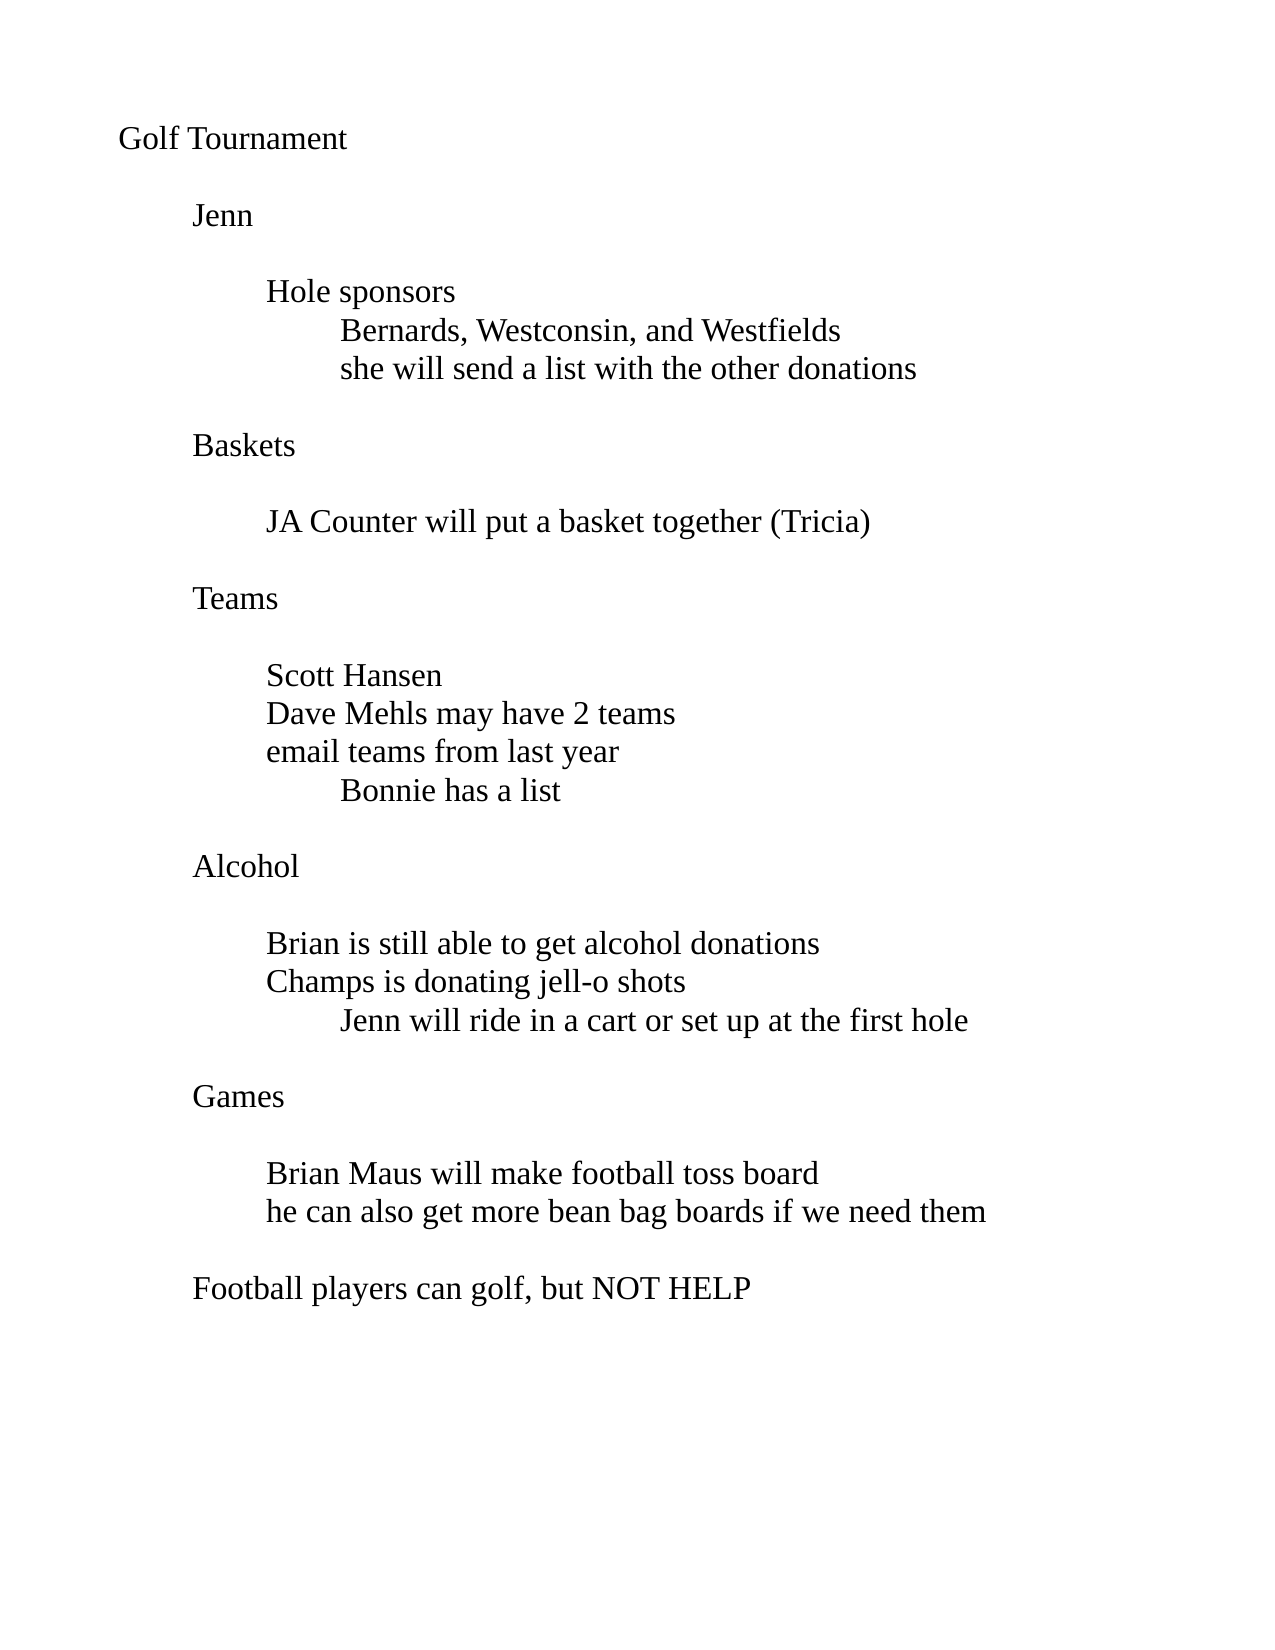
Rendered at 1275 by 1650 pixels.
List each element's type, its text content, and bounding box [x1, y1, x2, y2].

text Brian Maus will make football toss board [118, 1153, 1157, 1191]
text he can also get more bean bag boards if we need them [118, 1191, 1157, 1230]
text Teams [118, 578, 1157, 616]
text she will send a list with the other donations [118, 348, 1157, 386]
text Baskets [118, 425, 1157, 463]
text email teams from last year [118, 731, 1157, 770]
text Jenn will ride in a cart or set up at the first hole [118, 1000, 1157, 1038]
text Football players can golf, but NOT HELP [118, 1268, 1157, 1306]
text Alcohol [118, 846, 1157, 885]
text Bonnie has a list [118, 770, 1157, 808]
text Dave Mehls may have 2 teams [118, 693, 1157, 731]
text JA Counter will put a basket together (Tricia) [118, 501, 1157, 540]
text Champs is donating jell-o shots [118, 961, 1157, 1000]
text Games [118, 1076, 1157, 1115]
text Golf Tournament [118, 118, 1157, 156]
text Hole sponsors [118, 271, 1157, 310]
text Scott Hansen [118, 655, 1157, 693]
text Brian is still able to get alcohol donations [118, 923, 1157, 961]
text Jenn [118, 195, 1157, 233]
text Bernards, Westconsin, and Westfields [118, 310, 1157, 348]
